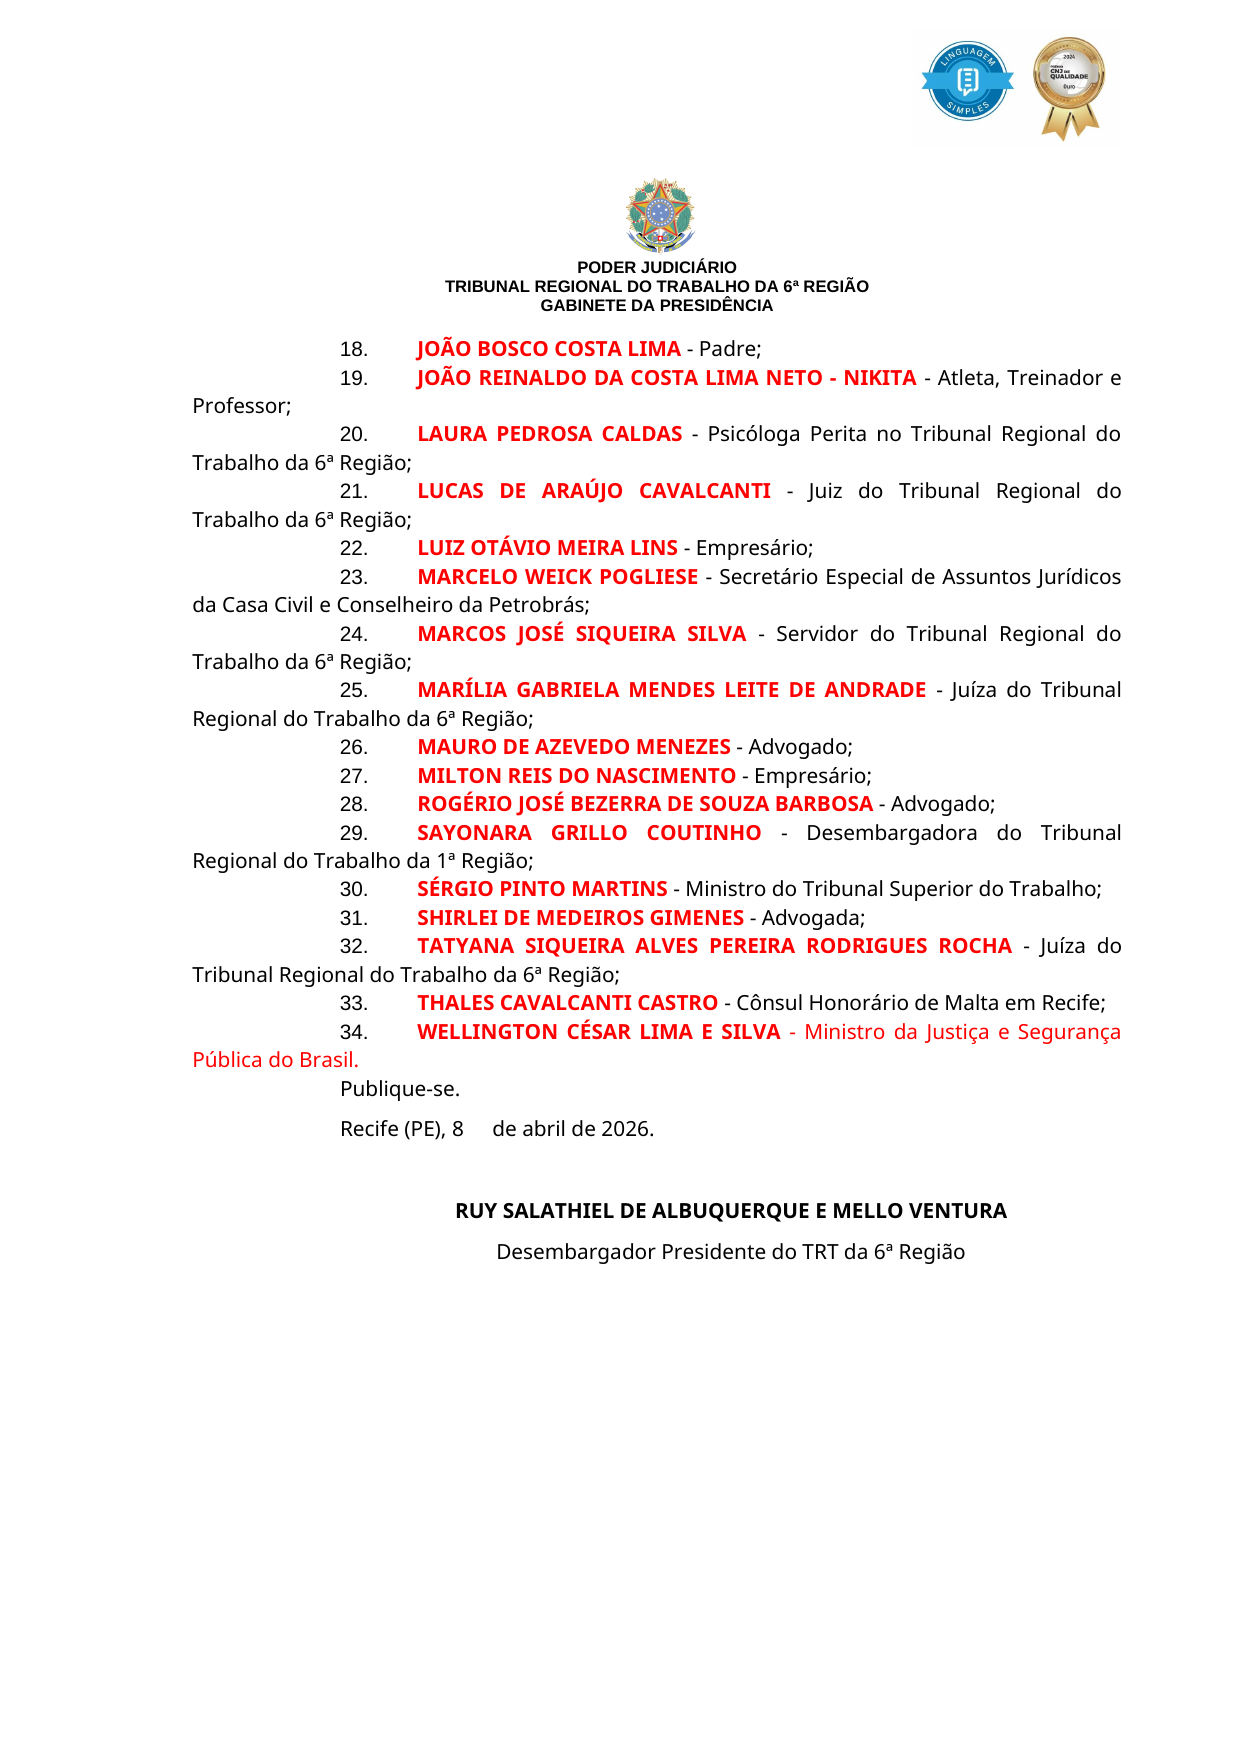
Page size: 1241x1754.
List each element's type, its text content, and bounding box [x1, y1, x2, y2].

list JOÃO REINALDO DA COSTA LIMA NETO - NIKITA - Atleta, Treinador e Professor; [192, 363, 1122, 419]
list MARÍLIA GABRIELA MENDES LEITE DE ANDRADE - Juíza do Tribunal Regional do Trabalho da 6ª Região; [192, 676, 1122, 732]
list SÉRGIO PINTO MARTINS - Ministro do Tribunal Superior do Trabalho; [192, 874, 1122, 903]
text Recife (PE), 8 de abril de 2026. [192, 1114, 1122, 1143]
list MARCOS JOSÉ SIQUEIRA SILVA - Servidor do Tribunal Regional do Trabalho da 6ª Região; [192, 619, 1122, 676]
list SHIRLEI DE MEDEIROS GIMENES - Advogada; [192, 903, 1122, 931]
picture [620, 174, 699, 258]
list MAURO DE AZEVEDO MENEZES - Advogado; [192, 732, 1122, 761]
list WELLINGTON CÉSAR LIMA E SILVA - Ministro da Justiça e Segurança Pública do Brasil. [192, 1017, 1122, 1074]
list SAYONARA GRILLO COUTINHO - Desembargadora do Tribunal Regional do Trabalho da 1ª Região; [192, 818, 1122, 874]
list MARCELO WEICK POGLIESE - Secretário Especial de Assuntos Jurídicos da Casa Civil e Conselheiro da Petrobrás; [192, 562, 1122, 619]
text RUY SALATHIEL DE ALBUQUERQUE E MELLO VENTURA [192, 1196, 1122, 1225]
list ROGÉRIO JOSÉ BEZERRA DE SOUZA BARBOSA - Advogado; [192, 789, 1122, 818]
list MILTON REIS DO NASCIMENTO - Empresário; [192, 761, 1122, 789]
picture [911, 28, 1123, 146]
list LUCAS DE ARAÚJO CAVALCANTI - Juiz do Tribunal Regional do Trabalho da 6ª Região; [192, 476, 1122, 533]
list LUIZ OTÁVIO MEIRA LINS - Empresário; [192, 533, 1122, 562]
text Desembargador Presidente do TRT da 6ª Região [192, 1237, 1122, 1266]
list LAURA PEDROSA CALDAS - Psicóloga Perita no Tribunal Regional do Trabalho da 6ª Região; [192, 419, 1122, 476]
list JOÃO BOSCO COSTA LIMA - Padre; [192, 334, 1122, 363]
text Publique-se. [192, 1074, 1122, 1102]
list TATYANA SIQUEIRA ALVES PEREIRA RODRIGUES ROCHA - Juíza do Tribunal Regional do Trabalho da 6ª Região; [192, 931, 1122, 988]
list THALES CAVALCANTI CASTRO - Cônsul Honorário de Malta em Recife; [192, 988, 1122, 1017]
